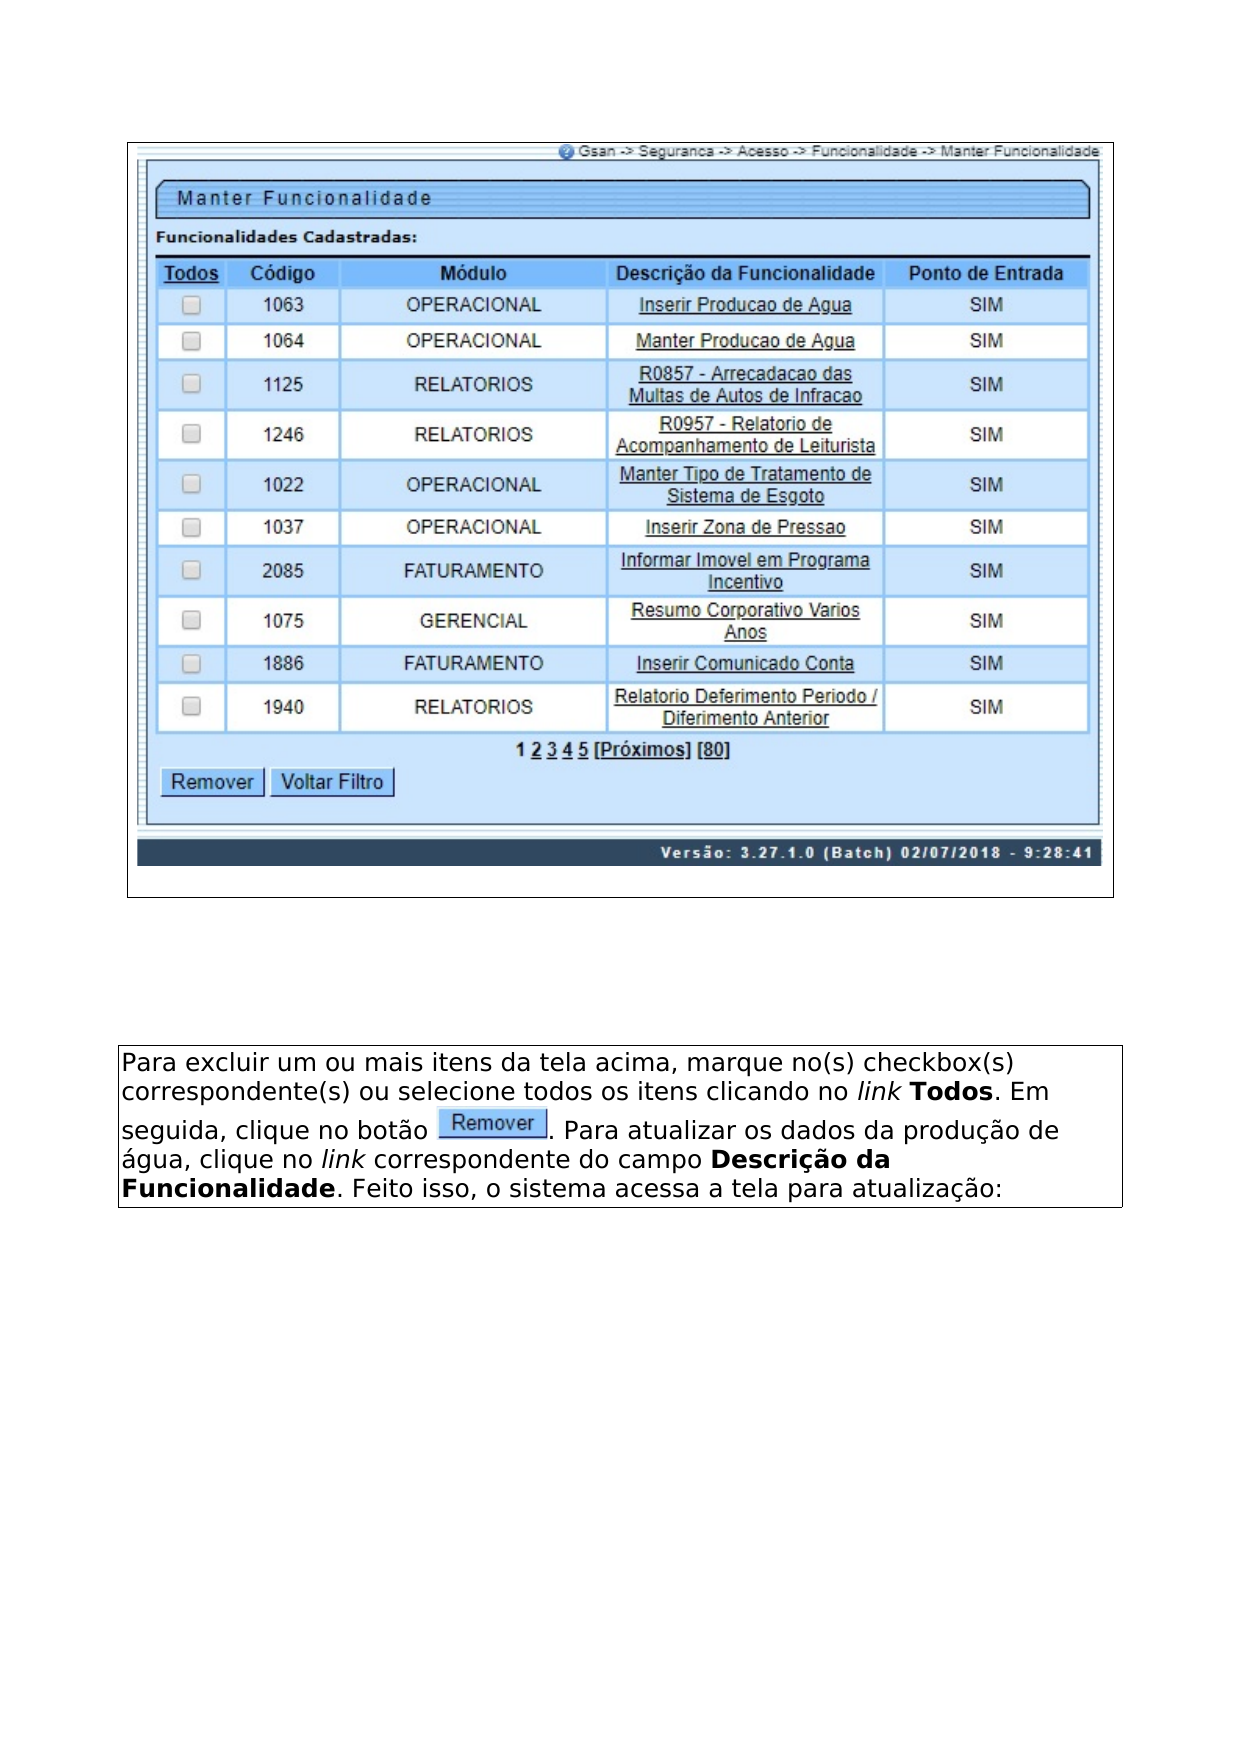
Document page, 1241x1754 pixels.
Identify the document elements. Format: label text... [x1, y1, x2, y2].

picture [436, 1106, 548, 1140]
table_header [128, 143, 1113, 897]
table_header Para excluir um ou mais itens da tela acima, marque no(s) checkbox(s) correspondente(s) ou selecione todos os itens clicando no link Todos. Em seguida, clique no botão . Para atualizar os dados da produção de água, clique no link correspondente do campo Descrição da Funcionalidade. Feito isso, o sistema acessa a tela para atualização: [119, 1046, 1122, 1207]
picture [137, 144, 1103, 866]
